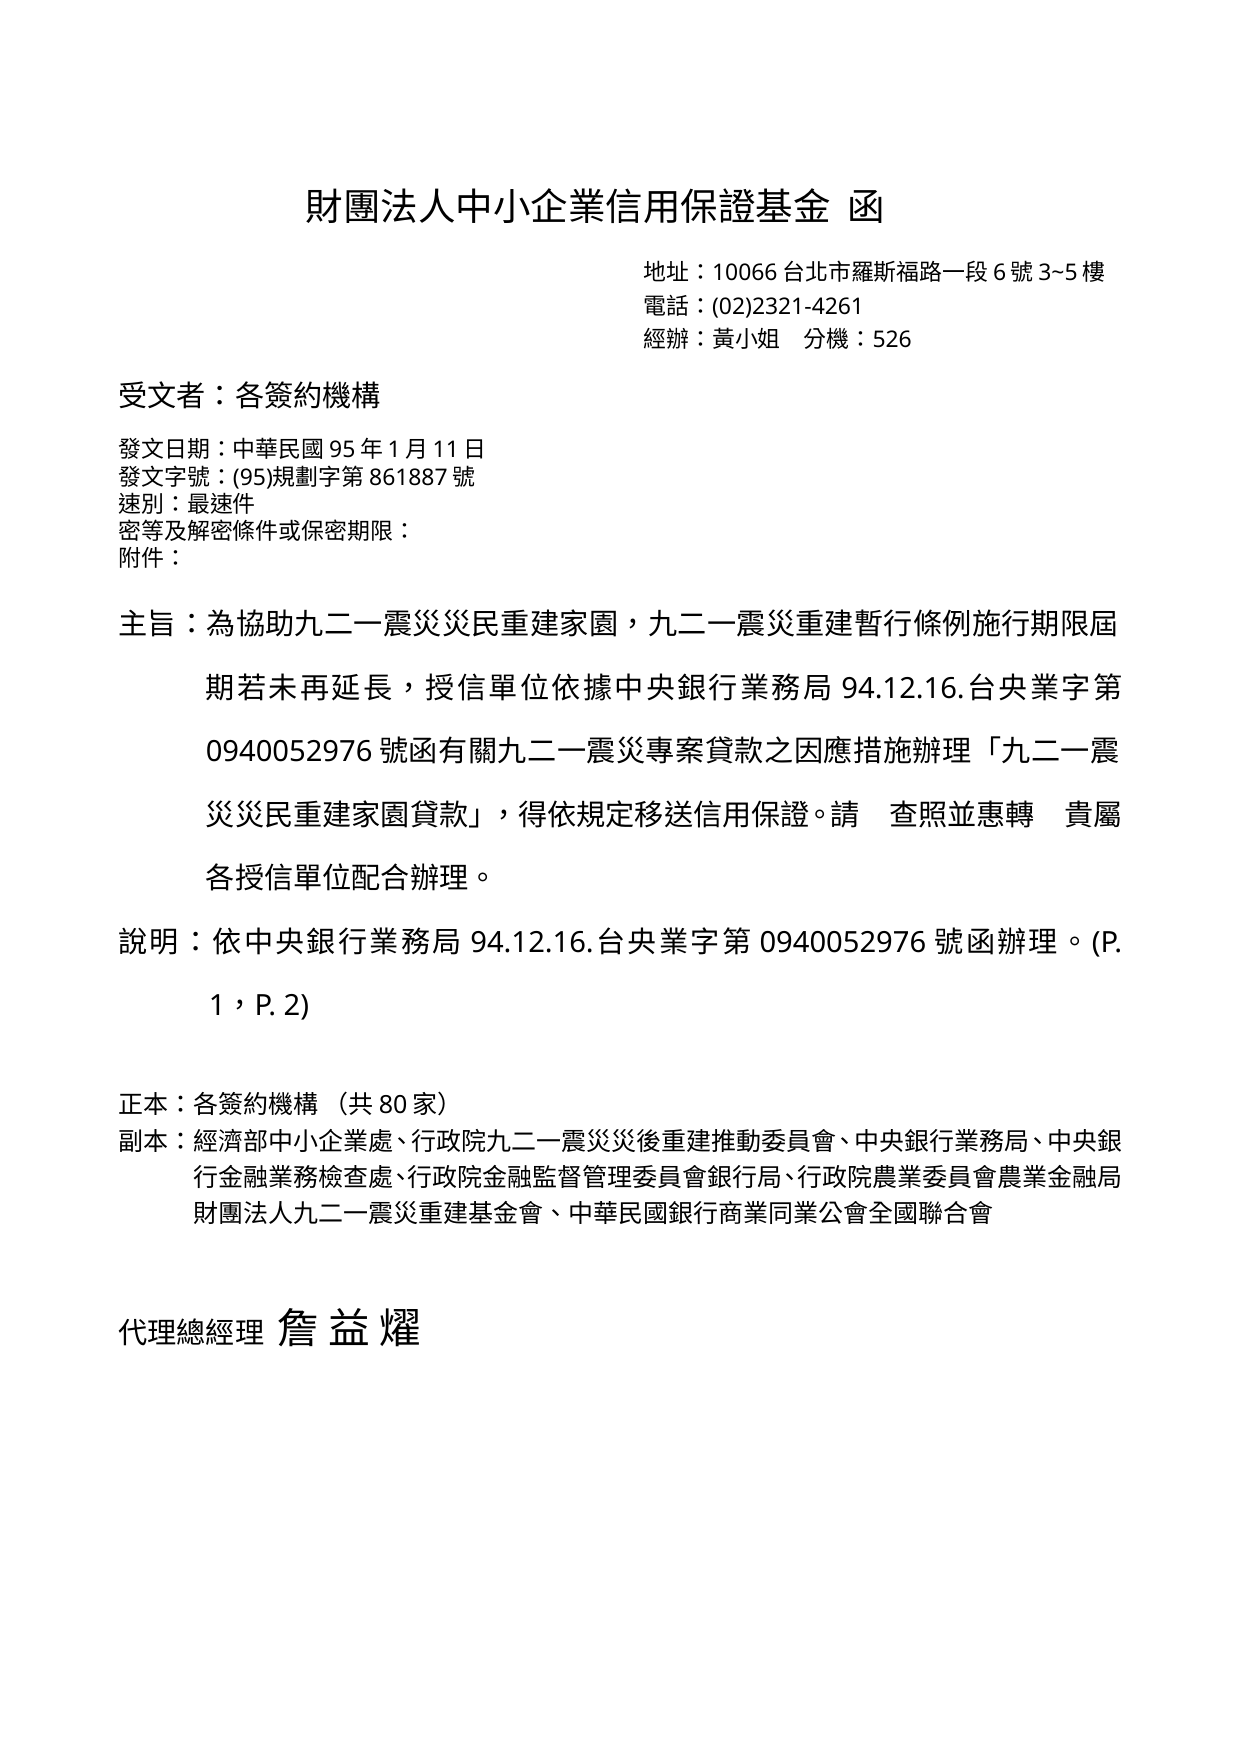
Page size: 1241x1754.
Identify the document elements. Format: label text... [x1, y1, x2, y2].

text 財團法人中小企業信用保證基金 函 [212, 161, 1122, 236]
text 密等及解密條件或保密期限： [118, 517, 1122, 544]
text 速別：最速件 [118, 490, 1122, 517]
text 地址：10066台北市羅斯福路一段6號3~5樓 [643, 254, 1122, 288]
text 電話：(02)2321-4261 [643, 288, 1122, 321]
text 說明：依中央銀行業務局94.12.16.台央業字第0940052976號函辦理。(P. 1，P. 2) [118, 918, 1122, 1024]
text 代理總經理 詹 益 燿 [118, 1295, 1122, 1355]
text 正本：各簽約機構 （共80家） [118, 1085, 1122, 1121]
text 經辦：黃小姐 分機：526 [643, 321, 1122, 354]
text 受文者：各簽約機構 [118, 373, 1122, 415]
text 發文字號：(95)規劃字第861887號 [118, 463, 1122, 490]
text 發文日期：中華民國95年1月11日 [118, 436, 1122, 463]
text 副本：經濟部中小企業處、行政院九二一震災災後重建推動委員會、中央銀行業務局、中央銀行金融業務檢查處、行政院金融監督管理委員會銀行局、行政院農業委員會農業金融局、財團法人九二一震災重建基金會、中華民國銀行商業同業公會全國聯合會 [118, 1121, 1122, 1230]
text 主旨：為協助九二一震災災民重建家園，九二一震災重建暫行條例施行期限屆期若未再延長，授信單位依據中央銀行業務局94.12.16.台央業字第0940052976號函有關九二一震災專案貸款之因應措施辦理「九二一震災災民重建家園貸款」，得依規定移送信用保證。請 查照並惠轉 貴屬各授信單位配合辦理。 [118, 601, 1122, 897]
text 附件： [118, 544, 1122, 572]
